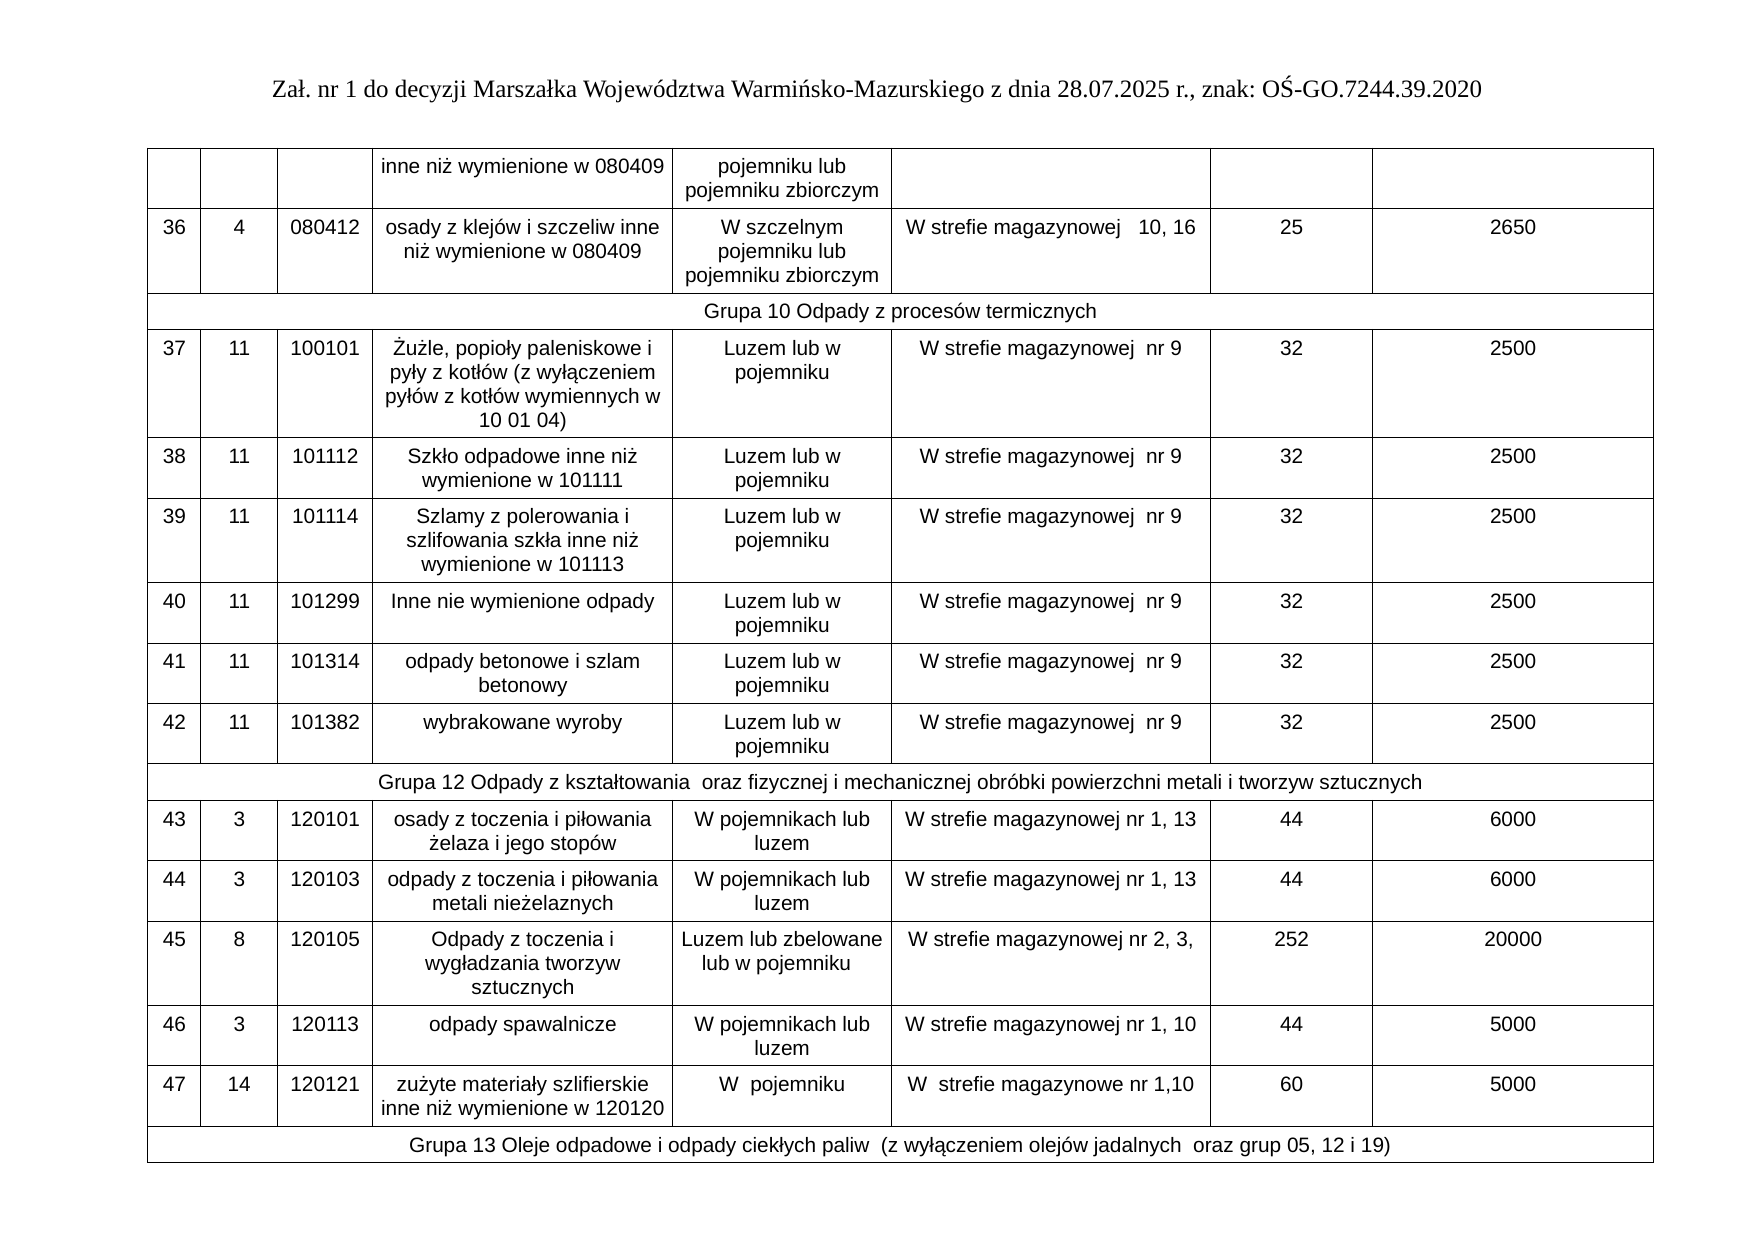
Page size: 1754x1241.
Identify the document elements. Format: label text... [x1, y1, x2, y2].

table_cell 43 [148, 801, 200, 860]
table_cell 6000 [1373, 861, 1653, 921]
table_cell [1373, 149, 1653, 208]
table_cell W strefie magazynowej 10, 16 [892, 209, 1210, 292]
table_cell 120101 [278, 801, 372, 860]
table_cell 36 [148, 209, 200, 292]
table_cell 45 [148, 922, 200, 1005]
table_cell zużyte materiały szlifierskie inne niż wymienione w 120120 [373, 1066, 672, 1126]
table_cell W strefie magazynowej nr 1, 13 [892, 801, 1210, 860]
table_cell 38 [148, 438, 200, 498]
table_cell Odpady z toczenia i wygładzania tworzyw sztucznych [373, 922, 672, 1005]
table_cell 41 [148, 644, 200, 703]
table_cell 11 [201, 330, 277, 437]
table_cell 60 [1211, 1066, 1372, 1126]
table_cell 44 [148, 861, 200, 921]
table_cell [278, 149, 372, 208]
table_cell 101299 [278, 583, 372, 642]
table_cell 120113 [278, 1006, 372, 1065]
table_cell wybrakowane wyroby [373, 704, 672, 763]
table_cell 3 [201, 1006, 277, 1065]
table_cell Luzem lub w pojemniku [673, 644, 891, 703]
table_cell W szczelnym pojemniku lub pojemniku zbiorczym [673, 209, 891, 292]
table_cell Szlamy z polerowania i szlifowania szkła inne niż wymienione w 101113 [373, 499, 672, 582]
table_cell 080412 [278, 209, 372, 292]
table_cell 5000 [1373, 1066, 1653, 1126]
table_cell 32 [1211, 583, 1372, 642]
table_cell W strefie magazynowej nr 2, 3, [892, 922, 1210, 1005]
table_cell W strefie magazynowej nr 1, 10 [892, 1006, 1210, 1065]
table_cell 37 [148, 330, 200, 437]
table_cell Grupa 13 Oleje odpadowe i odpady ciekłych paliw (z wyłączeniem olejów jadalnych oraz grup 05, 12 i 19) [148, 1127, 1653, 1162]
table_cell 2650 [1373, 209, 1653, 292]
table_cell 101114 [278, 499, 372, 582]
table_cell osady z klejów i szczeliw inne niż wymienione w 080409 [373, 209, 672, 292]
table_cell 6000 [1373, 801, 1653, 860]
table_cell 2500 [1373, 644, 1653, 703]
table_cell odpady z toczenia i piłowania metali nieżelaznych [373, 861, 672, 921]
table_cell 11 [201, 438, 277, 498]
table_cell 5000 [1373, 1006, 1653, 1065]
table_cell 2500 [1373, 330, 1653, 437]
table_cell 11 [201, 644, 277, 703]
table_cell 101112 [278, 438, 372, 498]
table_cell 2500 [1373, 583, 1653, 642]
table_cell 252 [1211, 922, 1372, 1005]
table_cell 3 [201, 861, 277, 921]
table_cell 44 [1211, 861, 1372, 921]
table_cell 39 [148, 499, 200, 582]
table_cell 2500 [1373, 438, 1653, 498]
table_cell 120121 [278, 1066, 372, 1126]
table_cell 44 [1211, 801, 1372, 860]
table_cell 14 [201, 1066, 277, 1126]
table_cell 20000 [1373, 922, 1653, 1005]
table_cell 44 [1211, 1006, 1372, 1065]
table_cell 40 [148, 583, 200, 642]
table_cell 2500 [1373, 499, 1653, 582]
table_cell W pojemniku [673, 1066, 891, 1126]
table_cell W strefie magazynowe nr 1,10 [892, 1066, 1210, 1126]
table_cell W pojemnikach lub luzem [673, 1006, 891, 1065]
table_cell 46 [148, 1006, 200, 1065]
table_cell W strefie magazynowej nr 9 [892, 704, 1210, 763]
table_cell odpady betonowe i szlam betonowy [373, 644, 672, 703]
table_cell W strefie magazynowej nr 9 [892, 438, 1210, 498]
table_cell W strefie magazynowej nr 9 [892, 499, 1210, 582]
table_cell W strefie magazynowej nr 1, 13 [892, 861, 1210, 921]
table_cell 100101 [278, 330, 372, 437]
table_cell 11 [201, 499, 277, 582]
table_cell [892, 149, 1210, 208]
table_cell 4 [201, 209, 277, 292]
table_cell W strefie magazynowej nr 9 [892, 644, 1210, 703]
table_cell 42 [148, 704, 200, 763]
table_cell Inne nie wymienione odpady [373, 583, 672, 642]
table_cell [201, 149, 277, 208]
table_cell Żużle, popioły paleniskowe i pyły z kotłów (z wyłączeniem pyłów z kotłów wymiennych w 10 01 04) [373, 330, 672, 437]
table_cell W strefie magazynowej nr 9 [892, 583, 1210, 642]
table_cell Luzem lub w pojemniku [673, 330, 891, 437]
table_cell odpady spawalnicze [373, 1006, 672, 1065]
table_cell [1211, 149, 1372, 208]
table_cell Luzem lub w pojemniku [673, 499, 891, 582]
table_cell 101314 [278, 644, 372, 703]
table_cell 11 [201, 704, 277, 763]
table_cell 120103 [278, 861, 372, 921]
table_cell Luzem lub w pojemniku [673, 438, 891, 498]
table_cell 32 [1211, 438, 1372, 498]
table_cell 32 [1211, 644, 1372, 703]
table_cell Szkło odpadowe inne niż wymienione w 101111 [373, 438, 672, 498]
table_cell 120105 [278, 922, 372, 1005]
table_cell 2500 [1373, 704, 1653, 763]
table_cell 32 [1211, 499, 1372, 582]
table_cell 11 [201, 583, 277, 642]
table_cell 47 [148, 1066, 200, 1126]
table_cell Luzem lub w pojemniku [673, 583, 891, 642]
table_cell W pojemnikach lub luzem [673, 801, 891, 860]
table_cell Luzem lub zbelowane lub w pojemniku [673, 922, 891, 1005]
table_cell 25 [1211, 209, 1372, 292]
table_cell 8 [201, 922, 277, 1005]
table_cell W strefie magazynowej nr 9 [892, 330, 1210, 437]
table_cell 3 [201, 801, 277, 860]
table_cell W pojemnikach lub luzem [673, 861, 891, 921]
table_cell Luzem lub w pojemniku [673, 704, 891, 763]
table_cell 32 [1211, 330, 1372, 437]
table_cell Grupa 10 Odpady z procesów termicznych [148, 294, 1653, 329]
table_cell Grupa 12 Odpady z kształtowania oraz fizycznej i mechanicznej obróbki powierzchni metali i tworzyw sztucznych [148, 764, 1653, 800]
table_cell osady z toczenia i piłowania żelaza i jego stopów [373, 801, 672, 860]
table_cell [148, 149, 200, 208]
table_cell pojemniku lub pojemniku zbiorczym [673, 149, 891, 208]
table_cell 101382 [278, 704, 372, 763]
table_cell 32 [1211, 704, 1372, 763]
table_cell inne niż wymienione w 080409 [373, 149, 672, 208]
